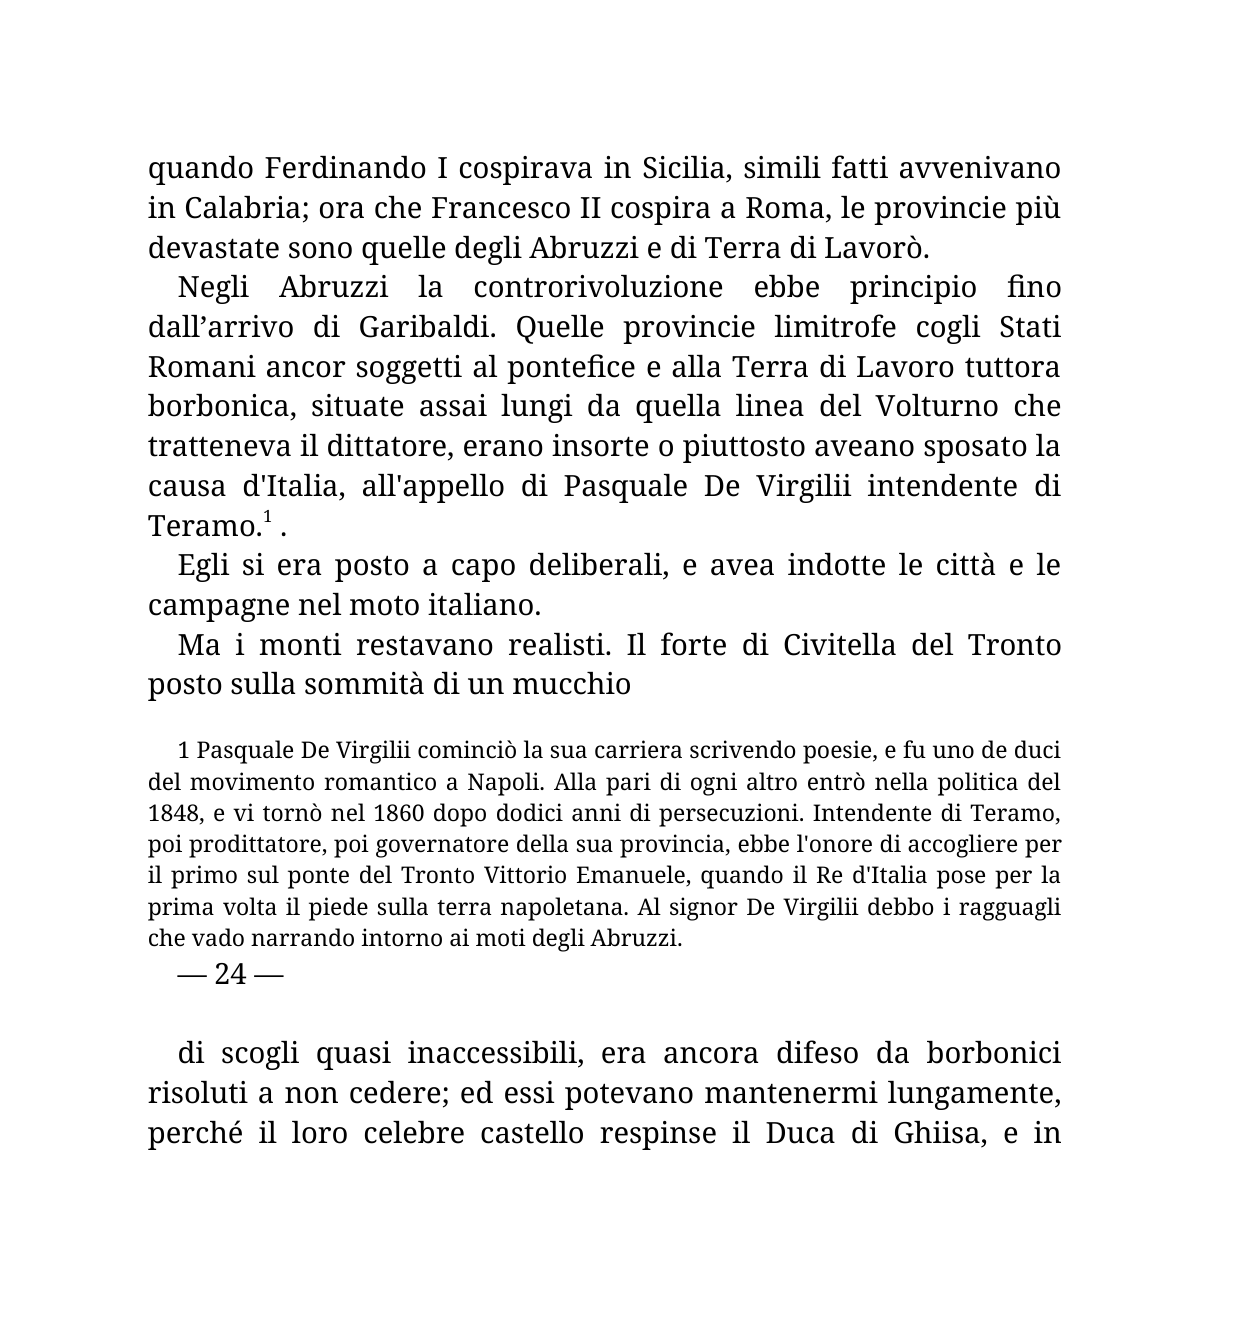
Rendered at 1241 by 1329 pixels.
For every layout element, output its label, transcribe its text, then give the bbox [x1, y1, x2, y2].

text Negli Abruzzi la controrivoluzione ebbe principio fino dall’arrivo di Garibaldi. Quelle provincie limitrofe cogli Stati Romani ancor soggetti al pontefice e alla Terra di Lavoro tuttora borbonica, situate assai lungi da quella linea del Volturno che tratteneva il dittatore, erano insorte o piuttosto aveano sposato la causa d'Italia, all'appello di Pasquale De Virgilii intendente di Teramo.1 . [148, 267, 1063, 544]
text 1 Pasquale De Virgilii cominciò la sua carriera scrivendo poesie, e fu uno de duci del movimento romantico a Napoli. Alla pari di ogni altro entrò nella politica del 1848, e vi tornò nel 1860 dopo dodici anni di persecuzioni. Intendente di Teramo, poi prodittatore, poi governatore della sua provincia, ebbe l'onore di accogliere per il primo sul ponte del Tronto Vittorio Emanuele, quando il Re d'Italia pose per la prima volta il piede sulla terra napoletana. Al signor De Virgilii debbo i ragguagli che vado narrando intorno ai moti degli Abruzzi. [148, 734, 1063, 953]
text Egli si era posto a capo deliberali, e avea indotte le città e le campagne nel moto italiano. [148, 544, 1063, 624]
text quando Ferdinando I cospirava in Sicilia, simili fatti avvenivano in Calabria; ora che Francesco II cospira a Roma, le provincie più devastate sono quelle degli Abruzzi e di Terra di Lavorò. [148, 148, 1063, 267]
text Ma i monti restavano realisti. Il forte di Civitella del Tronto posto sulla sommità di un mucchio [148, 624, 1063, 703]
text di scogli quasi inaccessibili, era ancora difeso da borbonici risoluti a non cedere; ed essi potevano mantenermi lungamente, perché il loro celebre castello respinse il Duca di Ghiisa, e in [148, 1033, 1063, 1152]
text — 24 — [148, 953, 1063, 993]
